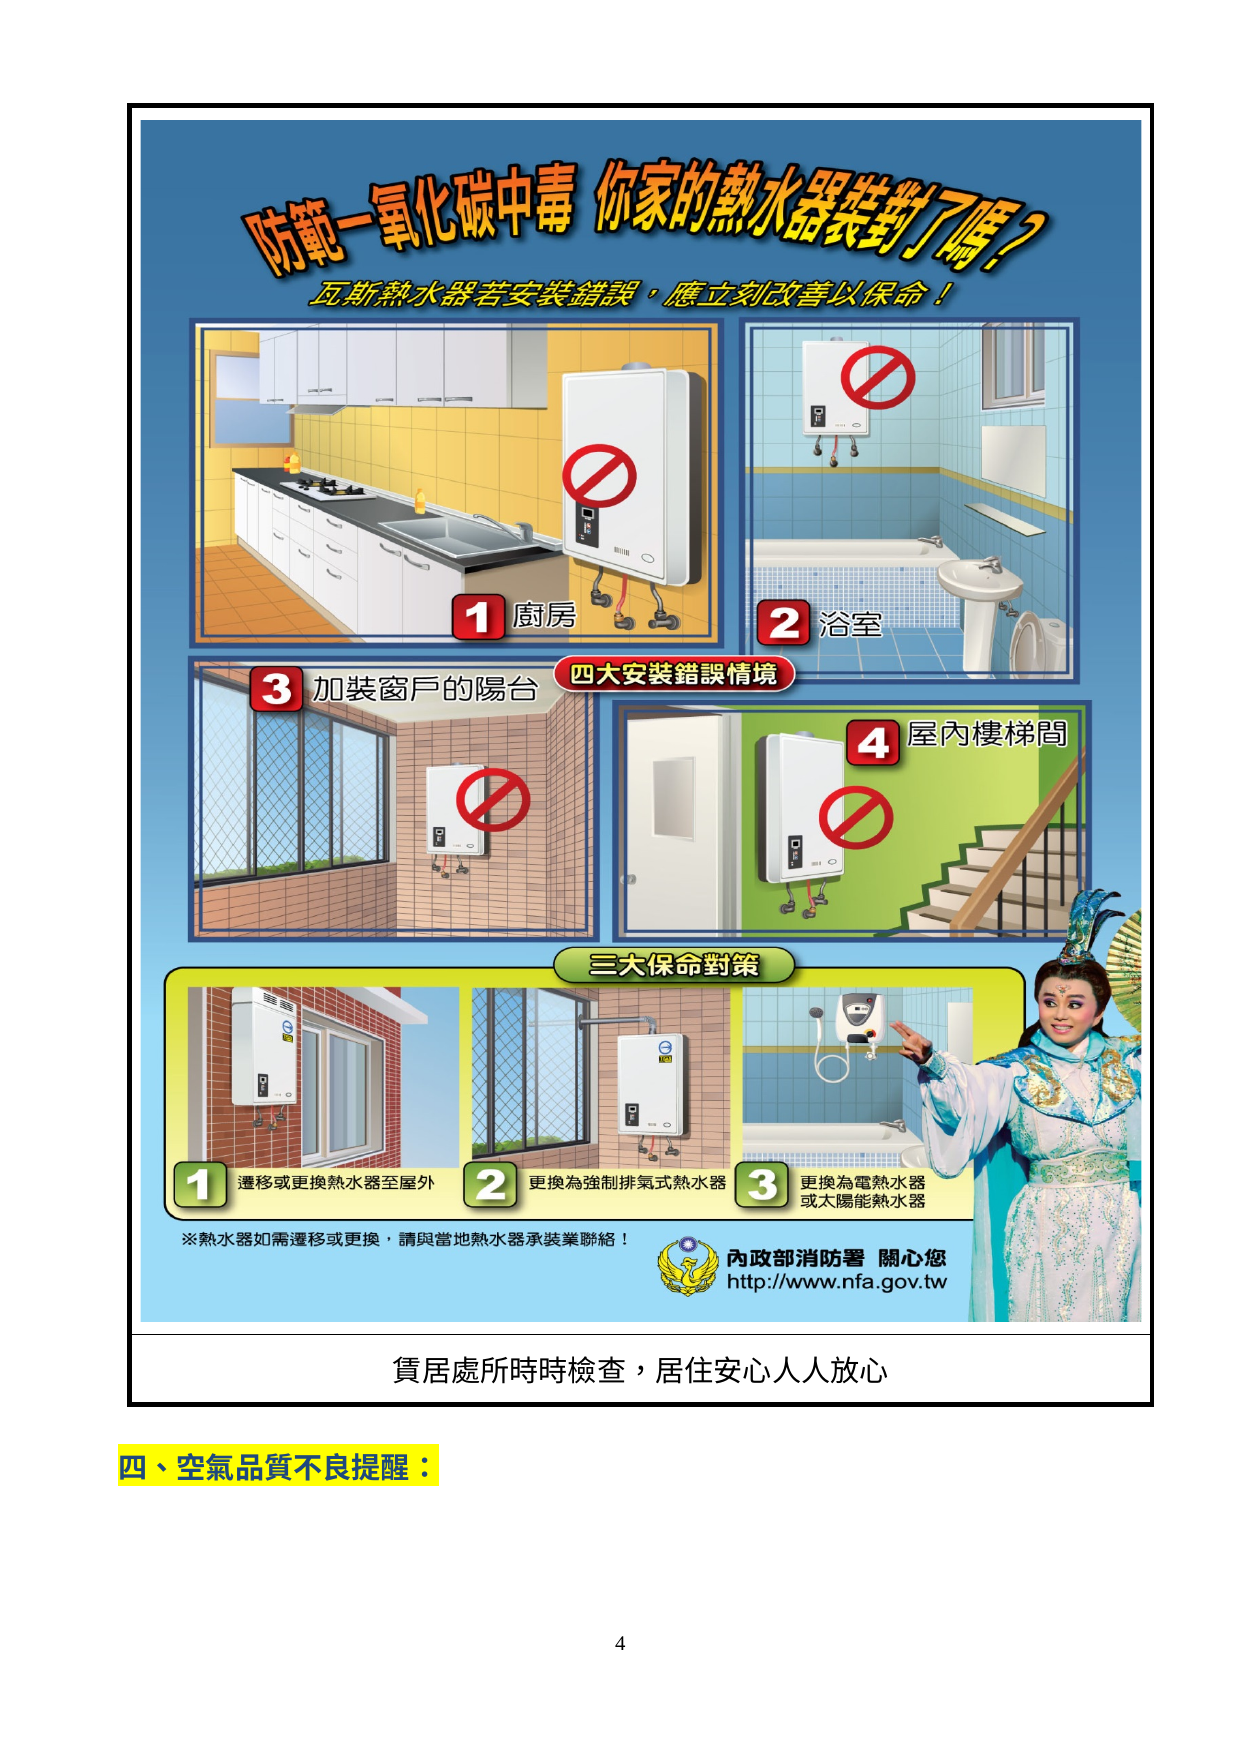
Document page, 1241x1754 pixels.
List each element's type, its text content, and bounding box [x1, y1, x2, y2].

table_cell 賃居處所時時檢查，居住安心人人放心 [132, 1335, 1150, 1402]
text 四、空氣品質不良提醒： [118, 1444, 1122, 1486]
table_header [132, 108, 1150, 1334]
